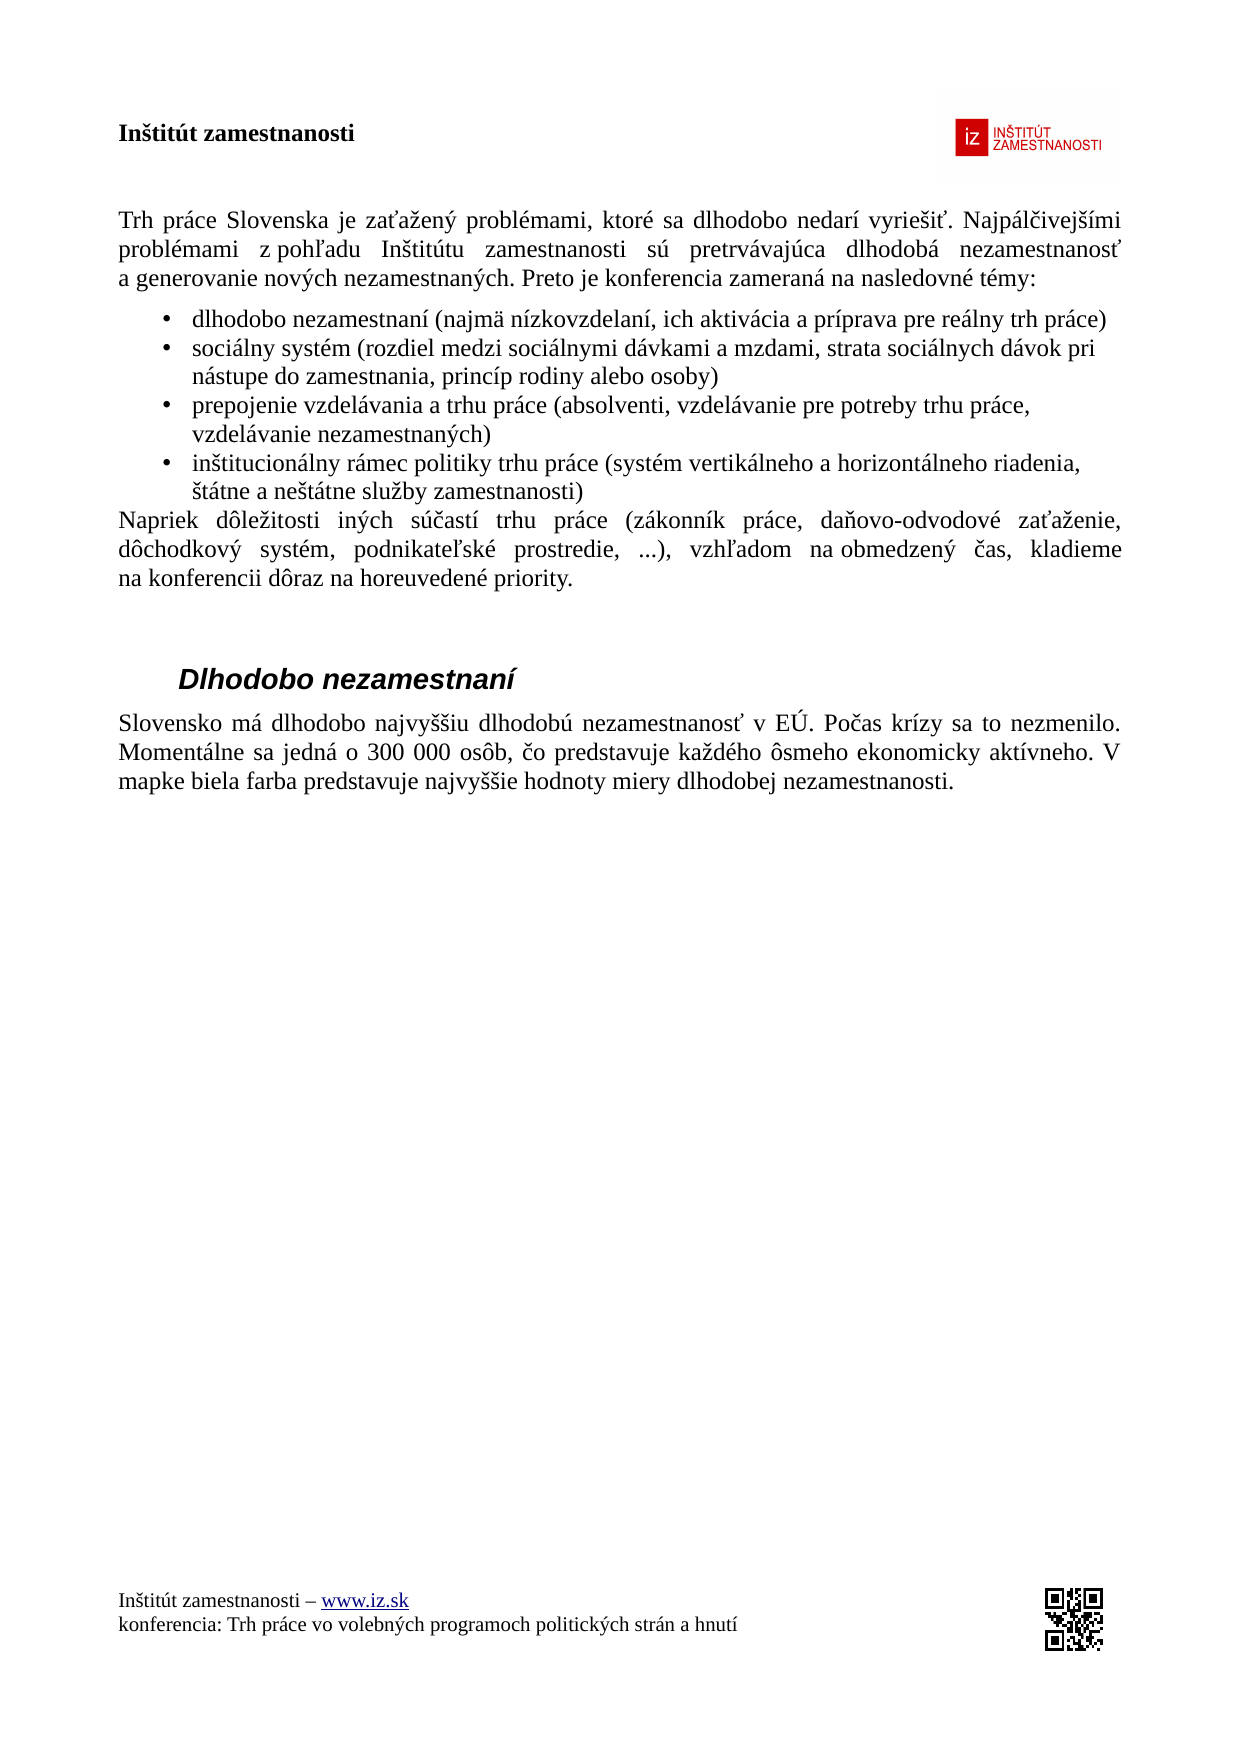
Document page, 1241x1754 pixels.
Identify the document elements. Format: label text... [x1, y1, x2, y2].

list prepojenie vzdelávania a trhu práce (absolventi, vzdelávanie pre potreby trhu práce, vzdelávanie nezamestnaných) [162, 390, 1122, 448]
picture [937, 86, 1119, 187]
list dlhodobo nezamestnaní (najmä nízkovzdelaní, ich aktivácia a príprava pre reálny trh práce) [162, 304, 1122, 333]
list inštitucionálny rámec politiky trhu práce (systém vertikálneho a horizontálneho riadenia, štátne a neštátne služby zamestnanosti) [162, 448, 1122, 505]
text Slovensko má dlhodobo najvyššiu dlhodobú nezamestnanosť v EÚ. Počas krízy sa to nezmenilo. Momentálne sa jedná o 300 000 osôb, čo predstavuje každého ôsmeho ekonomicky aktívneho. V mapke biela farba predstavuje najvyššie hodnoty miery dlhodobej nezamestnanosti. [118, 708, 1122, 795]
subtitle Dlhodobo nezamestnaní [118, 629, 1122, 696]
text Napriek dôležitosti iných súčastí trhu práce (zákonník práce, daňovo-odvodové zaťaženie, dôchodkový systém, podnikateľské prostredie, ...), vzhľadom na obmedzený čas, kladieme na konferencii dôraz na horeuvedené priority. [118, 505, 1122, 591]
text Trh práce Slovenska je zaťažený problémami, ktoré sa dlhodobo nedarí vyriešiť. Najpálčivejšími problémami z pohľadu Inštitútu zamestnanosti sú pretrvávajúca dlhodobá nezamestnanosť a generovanie nových nezamestnaných. Preto je konferencia zameraná na nasledovné témy: [118, 205, 1122, 291]
list sociálny systém (rozdiel medzi sociálnymi dávkami a mzdami, strata sociálnych dávok pri nástupe do zamestnania, princíp rodiny alebo osoby) [162, 333, 1122, 390]
picture [1034, 1576, 1113, 1664]
